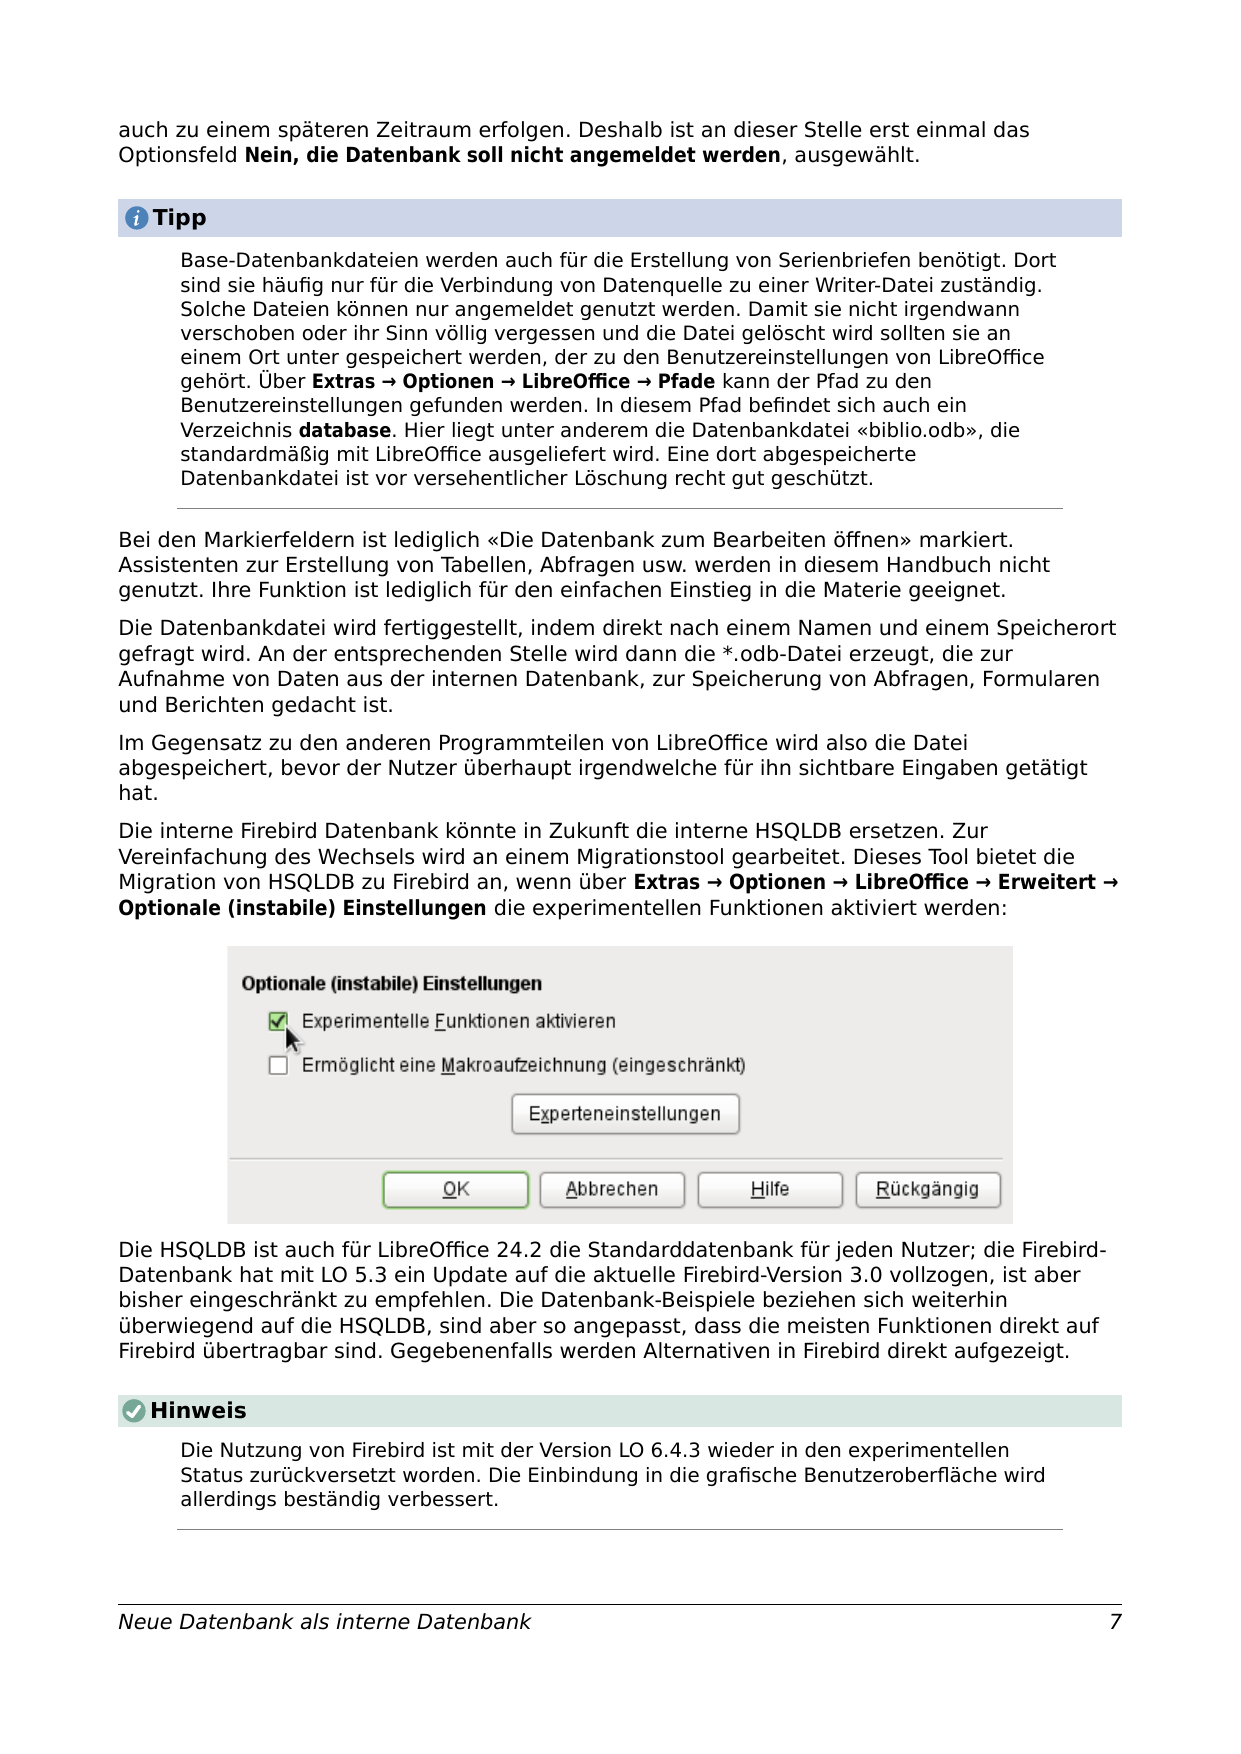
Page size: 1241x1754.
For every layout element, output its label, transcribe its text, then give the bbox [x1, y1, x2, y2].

picture [227, 946, 1013, 1224]
text Base-Datenbankdateien werden auch für die Erstellung von Serienbriefen benötigt. Dort sind sie häufig nur für die Verbindung von Datenquelle zu einer Writer-Datei zuständig. Solche Dateien können nur angemeldet genutzt werden. Damit sie nicht irgendwann verschoben oder ihr Sinn völlig vergessen und die Datei gelöscht wird sollten sie an einem Ort unter gespeichert werden, der zu den Benutzereinstellungen von LibreOffice gehört. Über Extras → Optionen → LibreOffice → Pfade kann der Pfad zu den Benutzereinstellungen gefunden werden. In diesem Pfad befindet sich auch ein Verzeichnis database. Hier liegt unter anderem die Datenbankdatei «biblio.odb», die standardmäßig mit LibreOffice ausgeliefert wird. Eine dort abgespeicherte Datenbankdatei ist vor versehentlicher Löschung recht gut geschützt. [177, 249, 1063, 508]
text Die Datenbankdatei wird fertiggestellt, indem direkt nach einem Namen und einem Speicherort gefragt wird. An der entsprechenden Stelle wird dann die *.odb-Datei erzeugt, die zur Aufnahme von Daten aus der internen Datenbank, zur Speicherung von Abfragen, Formularen und Berichten gedacht ist. [118, 616, 1122, 717]
text Im Gegensatz zu den anderen Programmteilen von LibreOffice wird also die Datei abgespeichert, bevor der Nutzer überhaupt irgendwelche für ihn sichtbare Eingaben getätigt hat. [118, 731, 1122, 806]
text Bei den Markierfeldern ist lediglich «Die Datenbank zum Bearbeiten öffnen» markiert. Assistenten zur Erstellung von Tabellen, Abfragen usw. werden in diesem Handbuch nicht genutzt. Ihre Funktion ist lediglich für den einfachen Einstieg in die Materie geeignet. [118, 528, 1122, 603]
text Die Nutzung von Firebird ist mit der Version LO 6.4.3 wieder in den experimentellen Status zurückversetzt worden. Die Einbindung in die grafische Benutzeroberfläche wird allerdings beständig verbessert. [177, 1439, 1063, 1529]
list Tipp [118, 199, 1122, 237]
text Die interne Firebird Datenbank könnte in Zukunft die interne HSQLDB ersetzen. Zur Vereinfachung des Wechsels wird an einem Migrationstool gearbeitet. Dieses Tool bietet die Migration von HSQLDB zu Firebird an, wenn über Extras → Optionen → LibreOffice → Erweitert → Optionale (instabile) Einstellungen die experimentellen Funktionen aktiviert werden: [118, 819, 1122, 920]
list Hinweis [118, 1395, 1122, 1427]
text auch zu einem späteren Zeitraum erfolgen. Deshalb ist an dieser Stelle erst einmal das Optionsfeld Nein, die Datenbank soll nicht angemeldet werden, ausgewählt. [118, 118, 1122, 168]
text Die HSQLDB ist auch für LibreOffice 24.2 die Standarddatenbank für jeden Nutzer; die Firebird-Datenbank hat mit LO 5.3 ein Update auf die aktuelle Firebird-Version 3.0 vollzogen, ist aber bisher eingeschränkt zu empfehlen. Die Datenbank-Beispiele beziehen sich weiterhin überwiegend auf die HSQLDB, sind aber so angepasst, dass die meisten Funktionen direkt auf Firebird übertragbar sind. Gegebenenfalls werden Alternativen in Firebird direkt aufgezeigt. [118, 1238, 1122, 1364]
